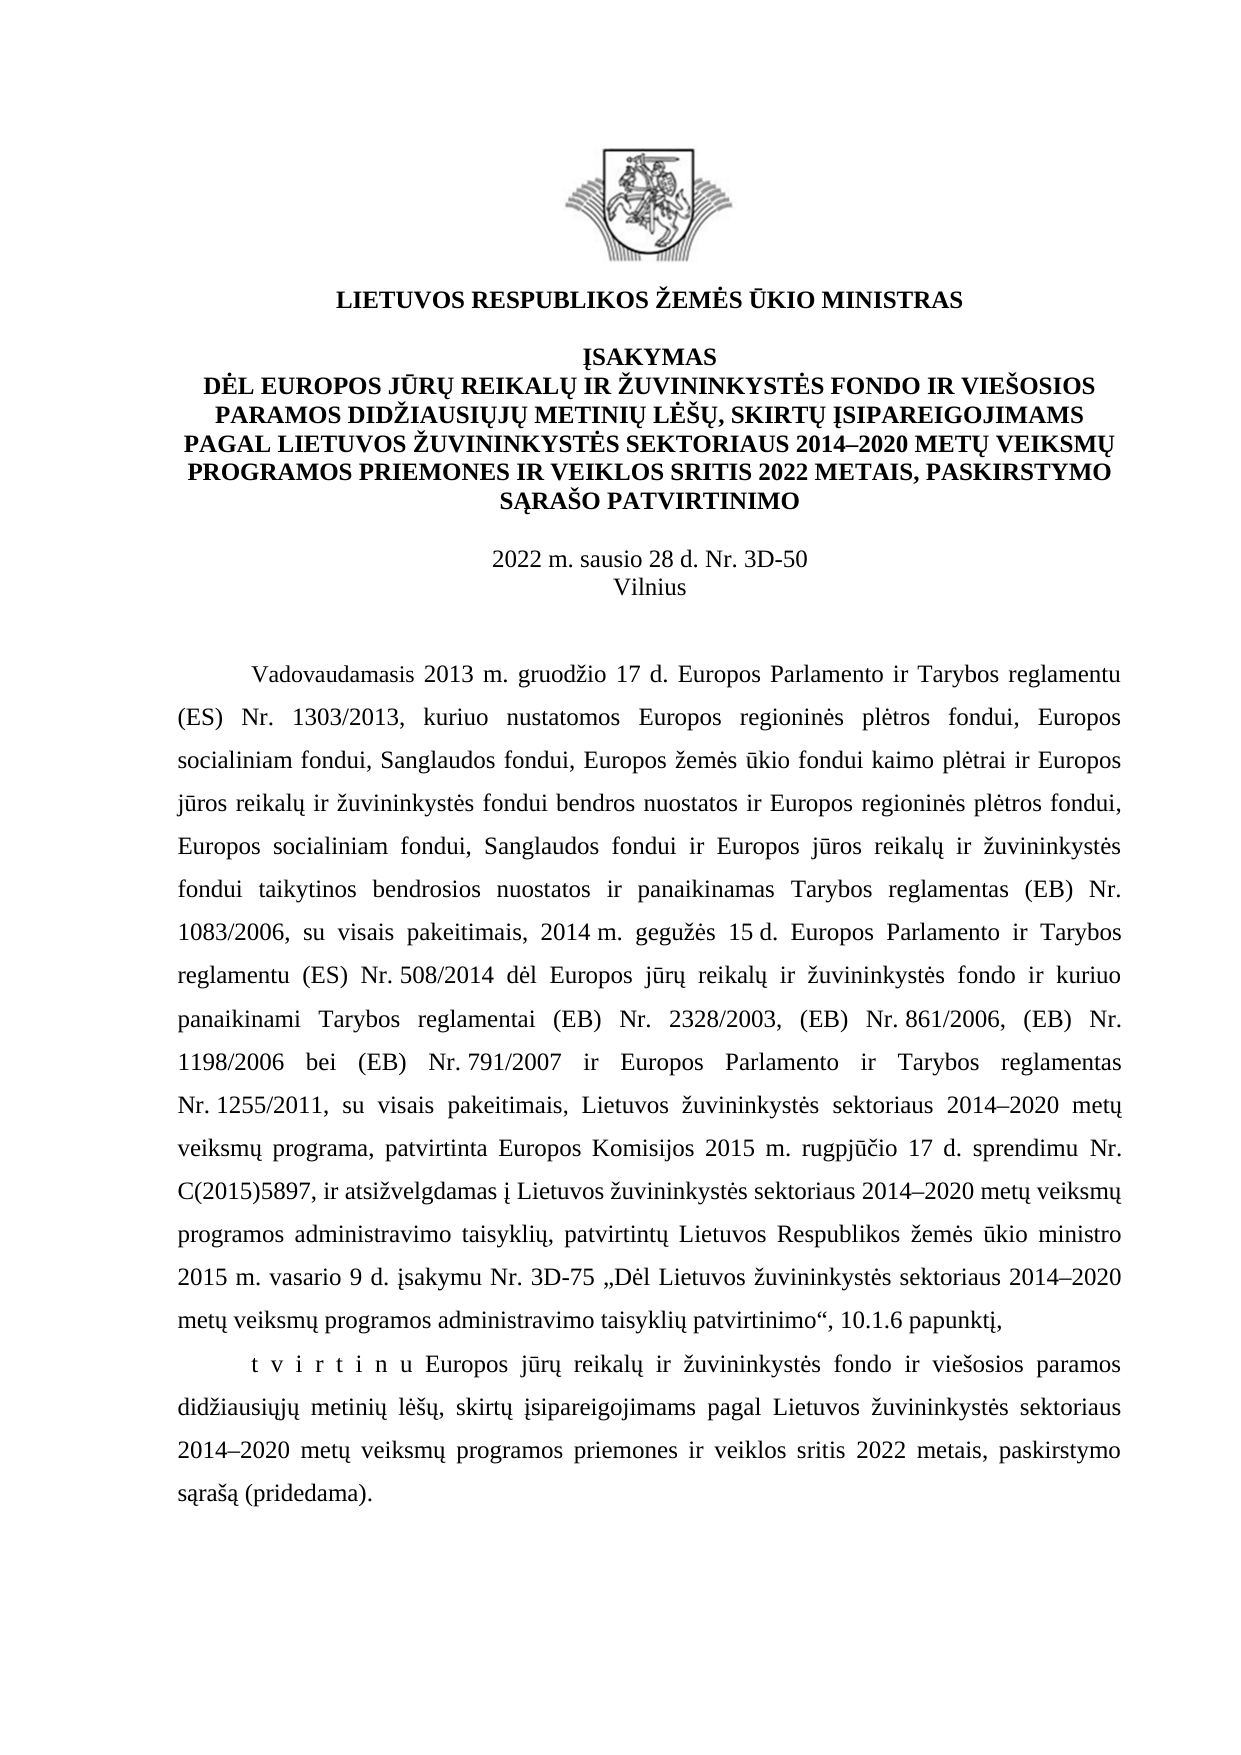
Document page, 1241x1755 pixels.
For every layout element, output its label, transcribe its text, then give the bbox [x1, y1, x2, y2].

text Vilnius [177, 572, 1122, 601]
text LIETUVOS RESPUBLIKOS ŽEMĖS ŪKIO MINISTRAS [177, 285, 1122, 314]
text ĮSAKYMAS [177, 342, 1122, 371]
text Vadovaudamasis 2013 m. gruodžio 17 d. Europos Parlamento ir Tarybos reglamentu (ES) Nr. 1303/2013, kuriuo nustatomos Europos regioninės plėtros fondui, Europos socialiniam fondui, Sanglaudos fondui, Europos žemės ūkio fondui kaimo plėtrai ir Europos jūros reikalų ir žuvininkystės fondui bendros nuostatos ir Europos regioninės plėtros fondui, Europos socialiniam fondui, Sanglaudos fondui ir Europos jūros reikalų ir žuvininkystės fondui taikytinos bendrosios nuostatos ir panaikinamas Tarybos reglamentas (EB) Nr. 1083/2006, su visais pakeitimais, 2014 m. gegužės 15 d. Europos Parlamento ir Tarybos reglamentu (ES) Nr. 508/2014 dėl Europos jūrų reikalų ir žuvininkystės fondo ir kuriuo panaikinami Tarybos reglamentai (EB) Nr. 2328/2003, (EB) Nr. 861/2006, (EB) Nr. 1198/2006 bei (EB) Nr. 791/2007 ir Europos Parlamento ir Tarybos reglamentas Nr. 1255/2011, su visais pakeitimais, Lietuvos žuvininkystės sektoriaus 2014–2020 metų veiksmų programa, patvirtinta Europos Komisijos 2015 m. rugpjūčio 17 d. sprendimu Nr. C(2015)5897, ir atsižvelgdamas į Lietuvos žuvininkystės sektoriaus 2014–2020 metų veiksmų programos administravimo taisyklių, patvirtintų Lietuvos Respublikos žemės ūkio ministro 2015 m. vasario 9 d. įsakymu Nr. 3D-75 „Dėl Lietuvos žuvininkystės sektoriaus 2014–2020 metų veiksmų programos administravimo taisyklių patvirtinimo“, 10.1.6 papunktį, [177, 659, 1122, 1334]
text t v i r t i n u Europos jūrų reikalų ir žuvininkystės fondo ir viešosios paramos didžiausiųjų metinių lėšų, skirtų įsipareigojimams pagal Lietuvos žuvininkystės sektoriaus 2014–2020 metų veiksmų programos priemones ir veiklos sritis 2022 metais, paskirstymo sąrašą (pridedama). [177, 1349, 1122, 1507]
text DĖL EUROPOS JŪRŲ REIKALŲ IR ŽUVININKYSTĖS FONDO IR VIEŠOSIOS PARAMOS DIDŽIAUSIŲJŲ METINIŲ LĖŠŲ, SKIRTŲ ĮSIPAREIGOJIMAMS PAGAL LIETUVOS ŽUVININKYSTĖS SEKTORIAUS 2014–2020 METŲ VEIKSMŲ PROGRAMOS PRIEMONES IR VEIKLOS SRITIS 2022 METAIS, PASKIRSTYMO SĄRAŠO PATVIRTINIMO [177, 371, 1122, 515]
text 2022 m. sausio 28 d. Nr. 3D-50 [177, 544, 1122, 572]
